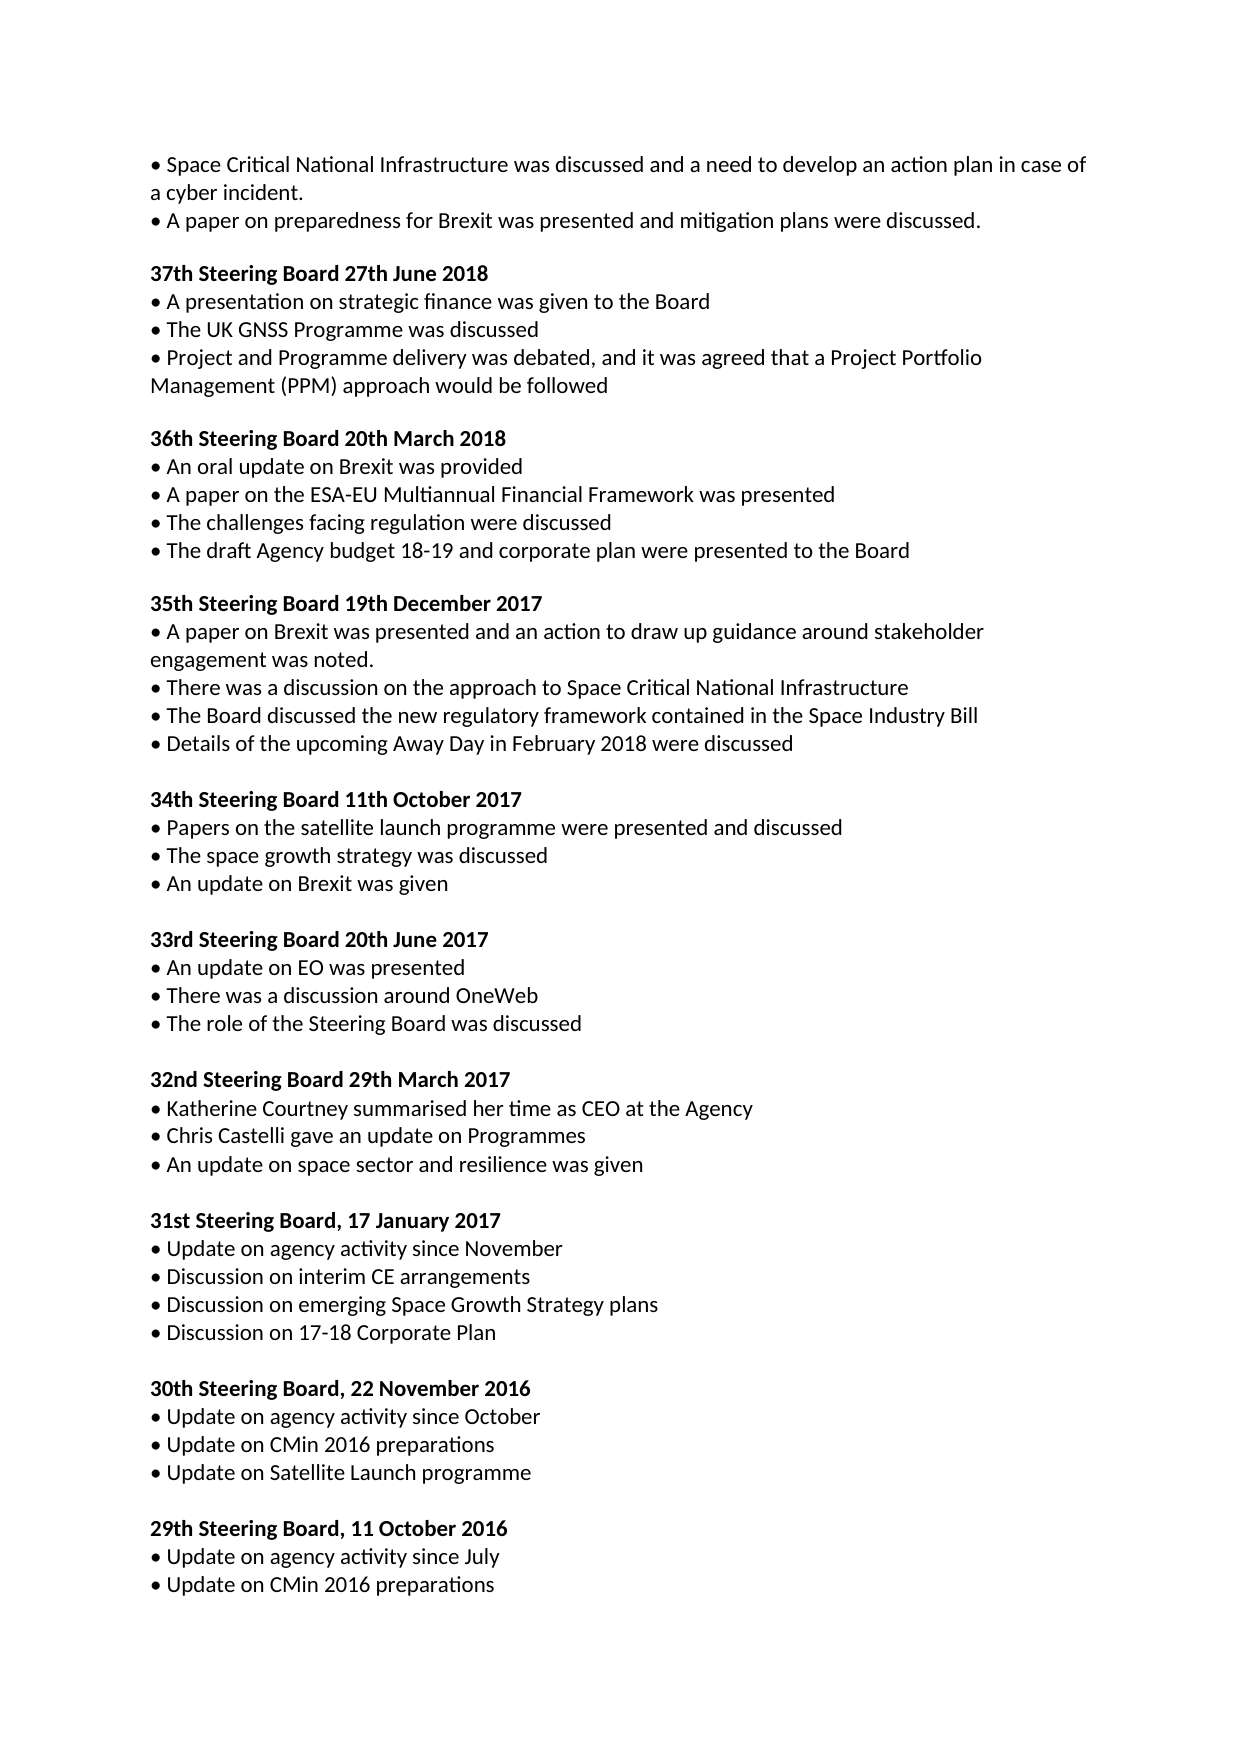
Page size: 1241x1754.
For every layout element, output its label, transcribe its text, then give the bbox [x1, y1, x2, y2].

text • Discussion on interim CE arrangements [150, 1262, 1090, 1290]
text 29th Steering Board, 11 October 2016 [150, 1514, 1090, 1542]
text • Discussion on 17-18 Corporate Plan [150, 1318, 1090, 1346]
text • An update on EO was presented [150, 953, 1090, 982]
text • The challenges facing regulation were discussed [150, 508, 1090, 536]
text • Update on CMin 2016 preparations [150, 1570, 1090, 1598]
text • The UK GNSS Programme was discussed [150, 315, 1090, 343]
text • Update on agency activity since November [150, 1234, 1090, 1262]
text • There was a discussion on the approach to Space Critical National Infrastructure [150, 673, 1090, 701]
text • The space growth strategy was discussed [150, 841, 1090, 869]
text • Project and Programme delivery was debated, and it was agreed that a Project Portfolio Management (PPM) approach would be followed [150, 343, 1090, 399]
text • Update on Satellite Launch programme [150, 1458, 1090, 1486]
text • A paper on the ESA-EU Multiannual Financial Framework was presented [150, 480, 1090, 508]
text • Update on CMin 2016 preparations [150, 1430, 1090, 1458]
text 32nd Steering Board 29th March 2017 [150, 1066, 1090, 1094]
text • Space Critical National Infrastructure was discussed and a need to develop an action plan in case of a cyber incident. [150, 150, 1090, 206]
text 31st Steering Board, 17 January 2017 [150, 1206, 1090, 1234]
text • The role of the Steering Board was discussed [150, 1009, 1090, 1038]
text • An update on space sector and resilience was given [150, 1150, 1090, 1178]
text 37th Steering Board 27th June 2018 [150, 259, 1090, 287]
text • There was a discussion around OneWeb [150, 982, 1090, 1009]
text • Papers on the satellite launch programme were presented and discussed [150, 813, 1090, 841]
text • The draft Agency budget 18-19 and corporate plan were presented to the Board [150, 536, 1090, 564]
text • Katherine Courtney summarised her time as CEO at the Agency [150, 1094, 1090, 1122]
text • A presentation on strategic finance was given to the Board [150, 287, 1090, 315]
text 35th Steering Board 19th December 2017 [150, 589, 1090, 617]
text 33rd Steering Board 20th June 2017 [150, 926, 1090, 953]
text • Update on agency activity since October [150, 1402, 1090, 1430]
text 36th Steering Board 20th March 2018 [150, 424, 1090, 452]
text • Discussion on emerging Space Growth Strategy plans [150, 1290, 1090, 1318]
text • An update on Brexit was given [150, 869, 1090, 897]
text • Chris Castelli gave an update on Programmes [150, 1122, 1090, 1150]
text 34th Steering Board 11th October 2017 [150, 785, 1090, 813]
text 30th Steering Board, 22 November 2016 [150, 1374, 1090, 1402]
text • The Board discussed the new regulatory framework contained in the Space Industry Bill [150, 701, 1090, 729]
text • An oral update on Brexit was provided [150, 452, 1090, 480]
text • A paper on preparedness for Brexit was presented and mitigation plans were discussed. [150, 206, 1090, 234]
text • Details of the upcoming Away Day in February 2018 were discussed [150, 729, 1090, 757]
text • Update on agency activity since July [150, 1542, 1090, 1570]
text • A paper on Brexit was presented and an action to draw up guidance around stakeholder engagement was noted. [150, 617, 1090, 673]
